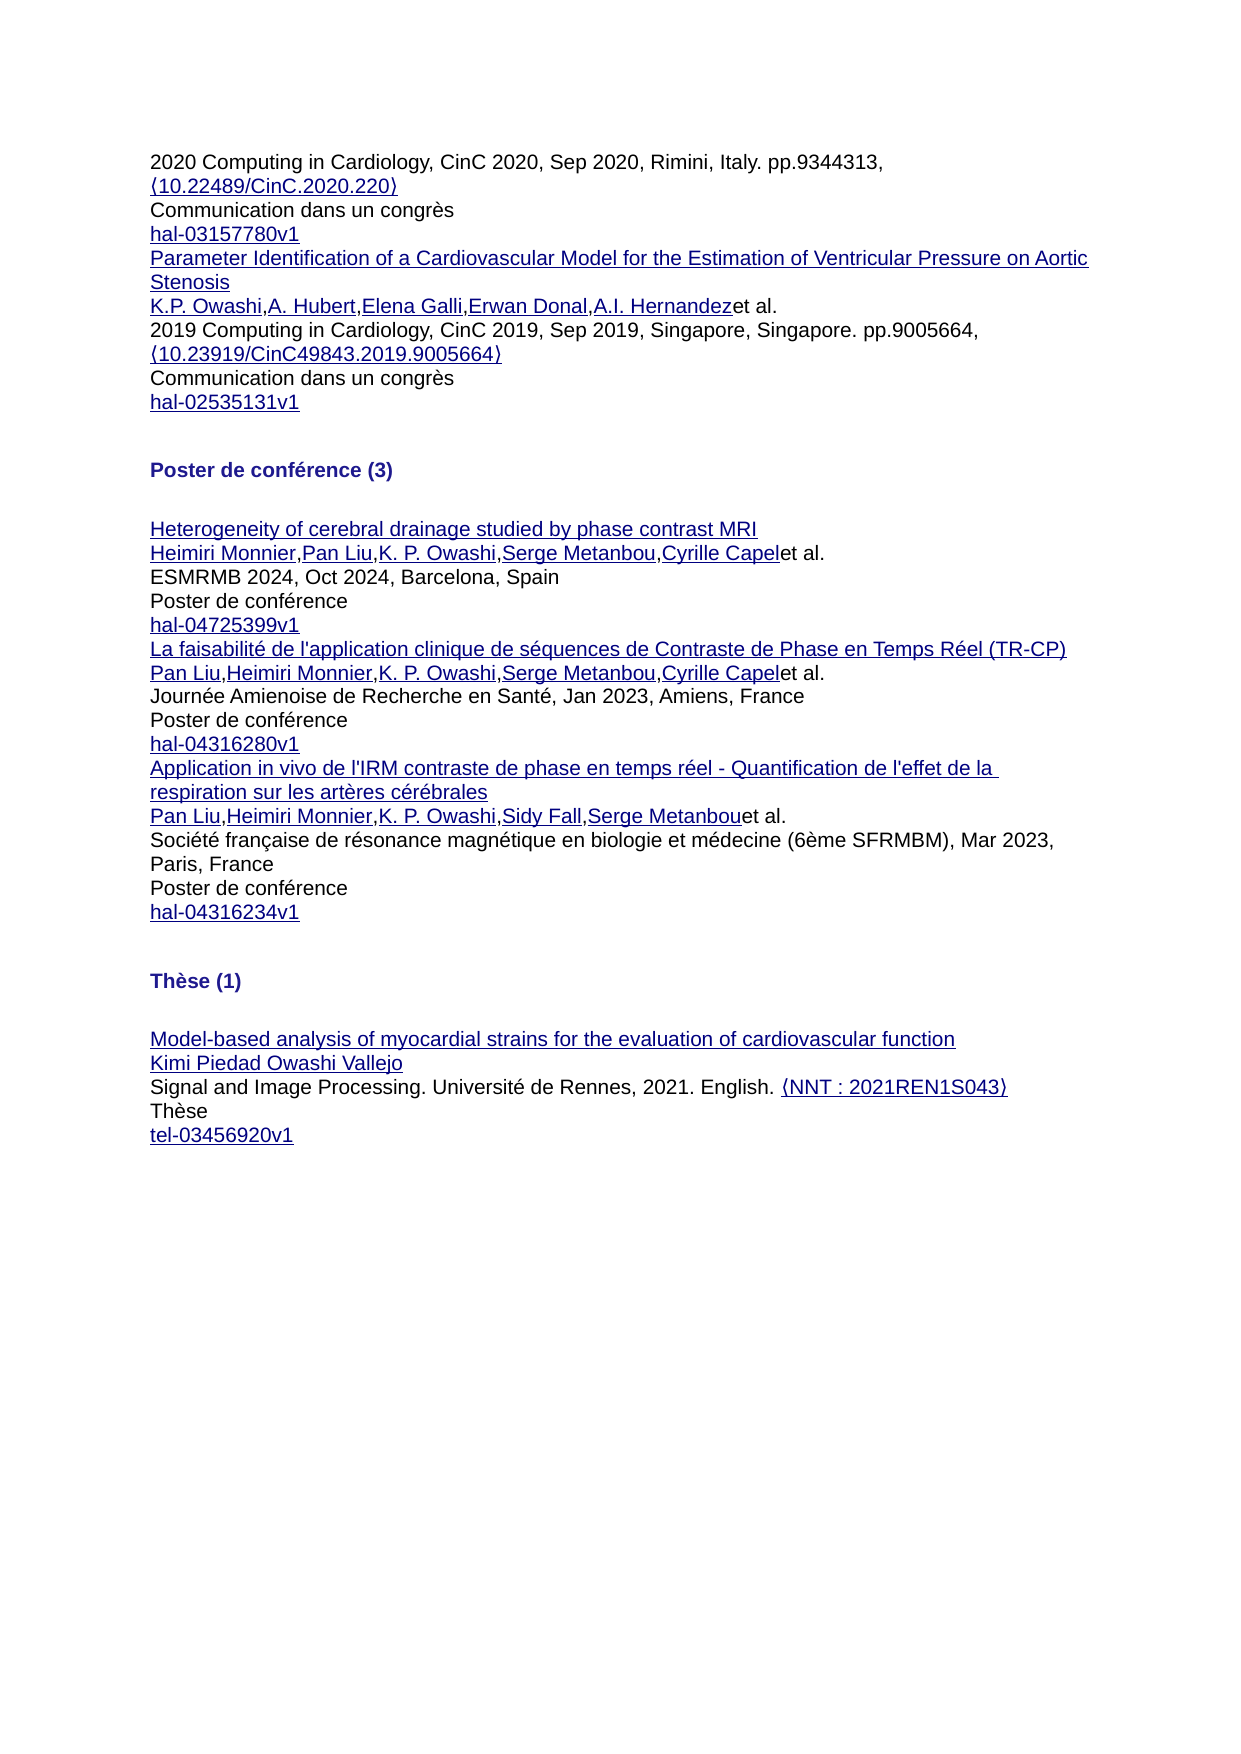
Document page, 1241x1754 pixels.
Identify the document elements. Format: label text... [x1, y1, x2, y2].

table_cell 2020 Computing in Cardiology, CinC 2020, Sep 2020, Rimini, Italy. pp.9344313, ⟨10.22489/CinC.2020.220⟩ Communication dans un congrès hal-03157780v1 [150, 150, 1090, 246]
table_cell La faisabilité de l'application clinique de séquences de Contraste de Phase en Temps Réel (TR-CP) Pan Liu,Heimiri Monnier,K. P. Owashi,Serge Metanbou,Cyrille Capelet al. Journée Amienoise de Recherche en Santé, Jan 2023, Amiens, France Poster de conférence hal-04316280v1 [150, 636, 1090, 756]
table_cell Parameter Identification of a Cardiovascular Model for the Estimation of Ventricular Pressure on Aortic Stenosis K.P. Owashi,A. Hubert,Elena Galli,Erwan Donal,A.I. Hernandezet al. 2019 Computing in Cardiology, CinC 2019, Sep 2019, Singapore, Singapore. pp.9005664, ⟨10.23919/CinC49843.2019.9005664⟩ Communication dans un congrès hal-02535131v1 [150, 246, 1090, 413]
table_cell Application in vivo de l'IRM contraste de phase en temps réel - Quantification de l'effet de la respiration sur les artères cérébrales Pan Liu,Heimiri Monnier,K. P. Owashi,Sidy Fall,Serge Metanbouet al. Société française de résonance magnétique en biologie et médecine (6ème SFRMBM), Mar 2023, Paris, France Poster de conférence hal-04316234v1 [150, 756, 1090, 924]
table_header Model-based analysis of myocardial strains for the evaluation of cardiovascular function Kimi Piedad Owashi Vallejo Signal and Image Processing. Université de Rennes, 2021. English. ⟨NNT : 2021REN1S043⟩ Thèse tel-03456920v1 [150, 1027, 1090, 1147]
table_header Heterogeneity of cerebral drainage studied by phase contrast MRI Heimiri Monnier,Pan Liu,K. P. Owashi,Serge Metanbou,Cyrille Capelet al. ESMRMB 2024, Oct 2024, Barcelona, Spain Poster de conférence hal-04725399v1 [150, 517, 1090, 636]
subtitle Poster de conférence (3) [150, 458, 1090, 482]
subtitle Thèse (1) [150, 969, 1090, 993]
